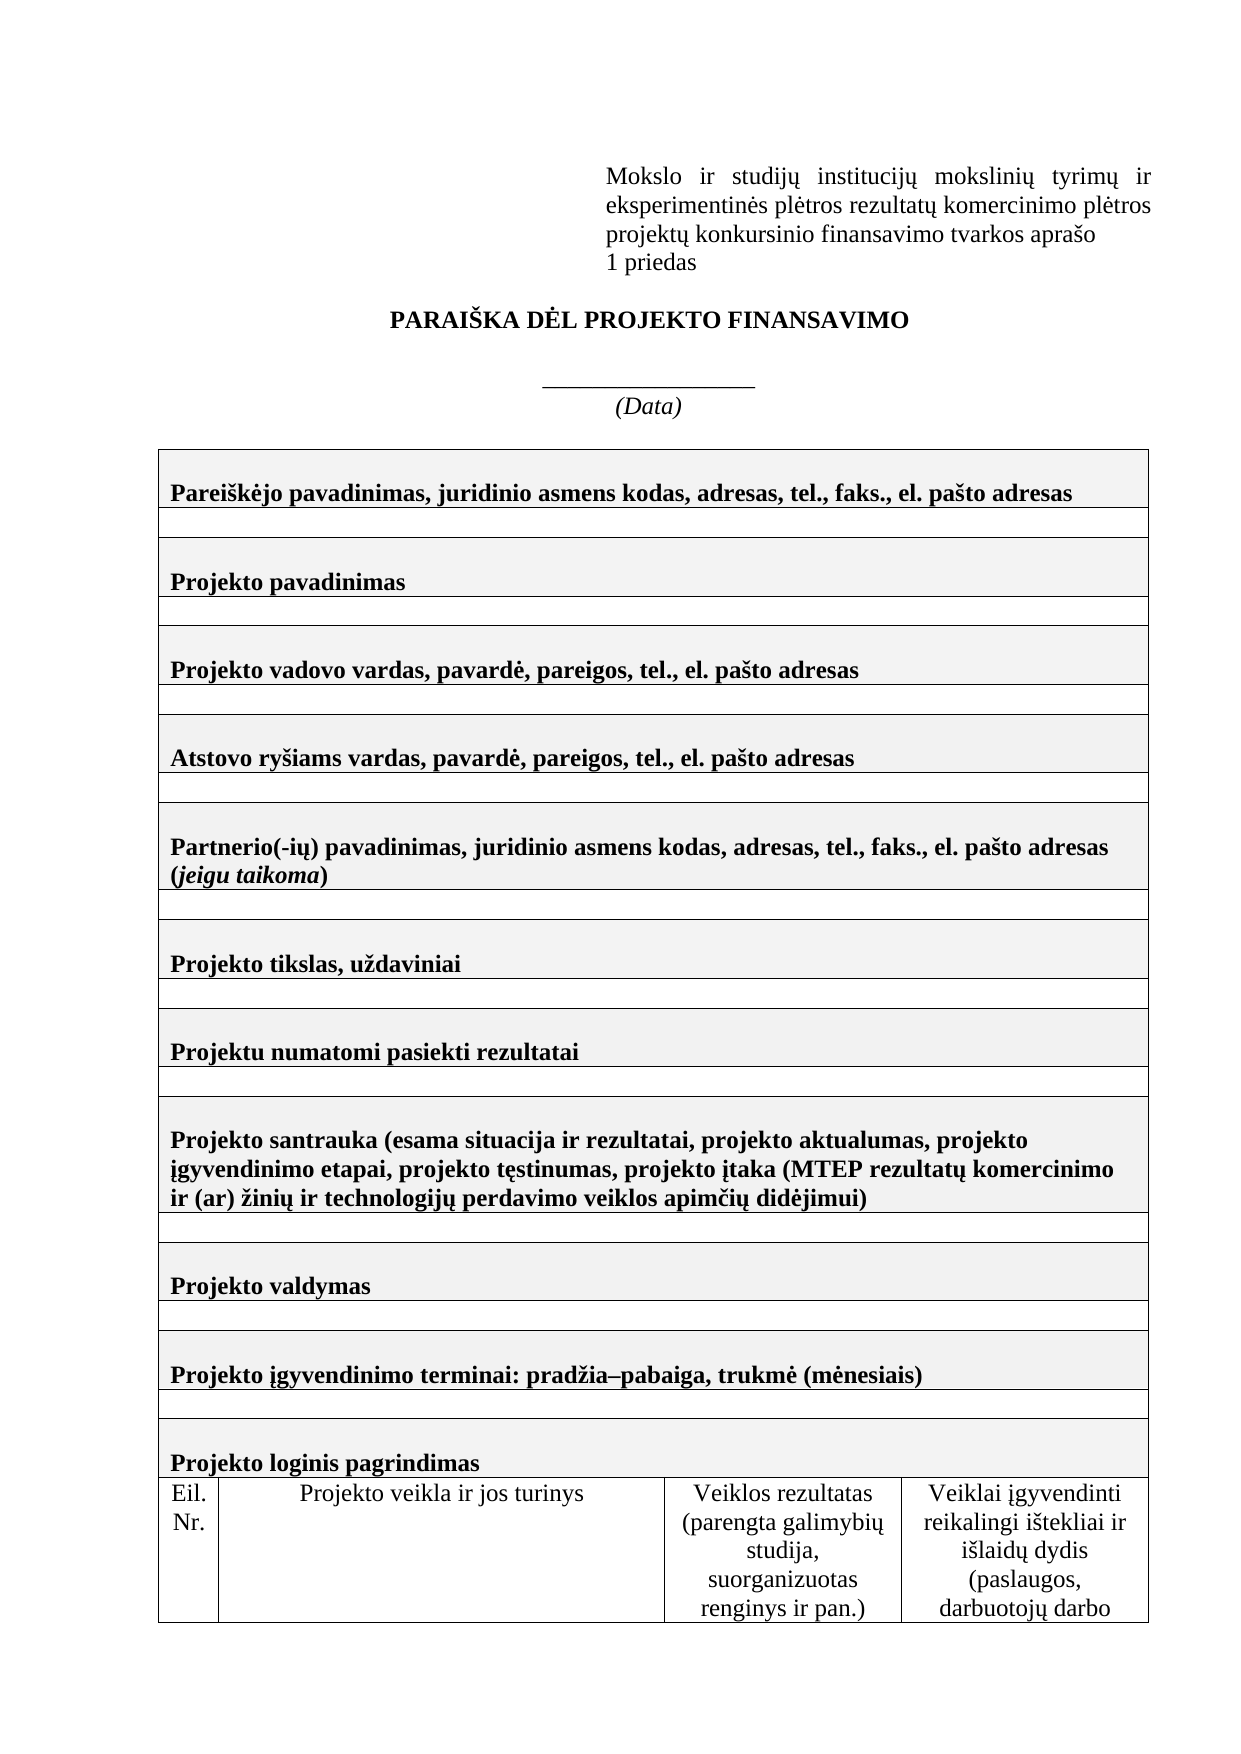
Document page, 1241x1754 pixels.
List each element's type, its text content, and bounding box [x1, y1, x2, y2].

text Mokslo ir studijų institucijų mokslinių tyrimų ir eksperimentinės plėtros rezultatų komercinimo plėtros projektų konkursinio finansavimo tvarkos aprašo [606, 161, 1152, 247]
table_cell [159, 1067, 1148, 1096]
table_cell [159, 979, 1148, 1007]
table_header Pareiškėjo pavadinimas, juridinio asmens kodas, adresas, tel., faks., el. pašto adresas [159, 450, 1148, 507]
table_cell Projekto įgyvendinimo terminai: pradžia–pabaiga, trukmė (mėnesiais) [159, 1331, 1148, 1388]
table_cell [159, 685, 1148, 714]
table_cell [159, 1213, 1148, 1242]
table_cell Projekto valdymas [159, 1243, 1148, 1300]
table_cell Projekto veikla ir jos turinys [219, 1478, 664, 1622]
text _________________ [148, 362, 1152, 391]
table_cell [159, 508, 1148, 537]
table_cell Projekto loginis pagrindimas [159, 1419, 1148, 1477]
table_cell Eil. Nr. [159, 1478, 218, 1622]
text (Data) [148, 391, 1152, 420]
table_cell Partnerio(-ių) pavadinimas, juridinio asmens kodas, adresas, tel., faks., el. pašto adresas (jeigu taikoma) [159, 803, 1148, 889]
table_cell Projekto tikslas, uždaviniai [159, 920, 1148, 978]
table_cell Veiklos rezultatas (parengta galimybių studija, suorganizuotas renginys ir pan.) [665, 1478, 901, 1622]
table_cell Projekto vadovo vardas, pavardė, pareigos, tel., el. pašto adresas [159, 626, 1148, 684]
text PARAIŠKA dėl projekto finansavimo [148, 305, 1152, 334]
table_cell Projekto santrauka (esama situacija ir rezultatai, projekto aktualumas, projekto įgyvendinimo etapai, projekto tęstinumas, projekto įtaka (MTEP rezultatų komercinimo ir (ar) žinių ir technologijų perdavimo veiklos apimčių didėjimui) [159, 1097, 1148, 1212]
table_cell Atstovo ryšiams vardas, pavardė, pareigos, tel., el. pašto adresas [159, 715, 1148, 772]
table_cell [159, 773, 1148, 802]
text 1 priedas [606, 247, 1152, 276]
table_cell Veiklai įgyvendinti reikalingi ištekliai ir išlaidų dydis (paslaugos, darbuotojų darbo [902, 1478, 1148, 1622]
table_cell [159, 1390, 1148, 1418]
table_cell Projekto pavadinimas [159, 538, 1148, 596]
table_cell [159, 597, 1148, 625]
table_cell Projektu numatomi pasiekti rezultatai [159, 1009, 1148, 1066]
table_cell [159, 1301, 1148, 1330]
table_cell [159, 890, 1148, 919]
